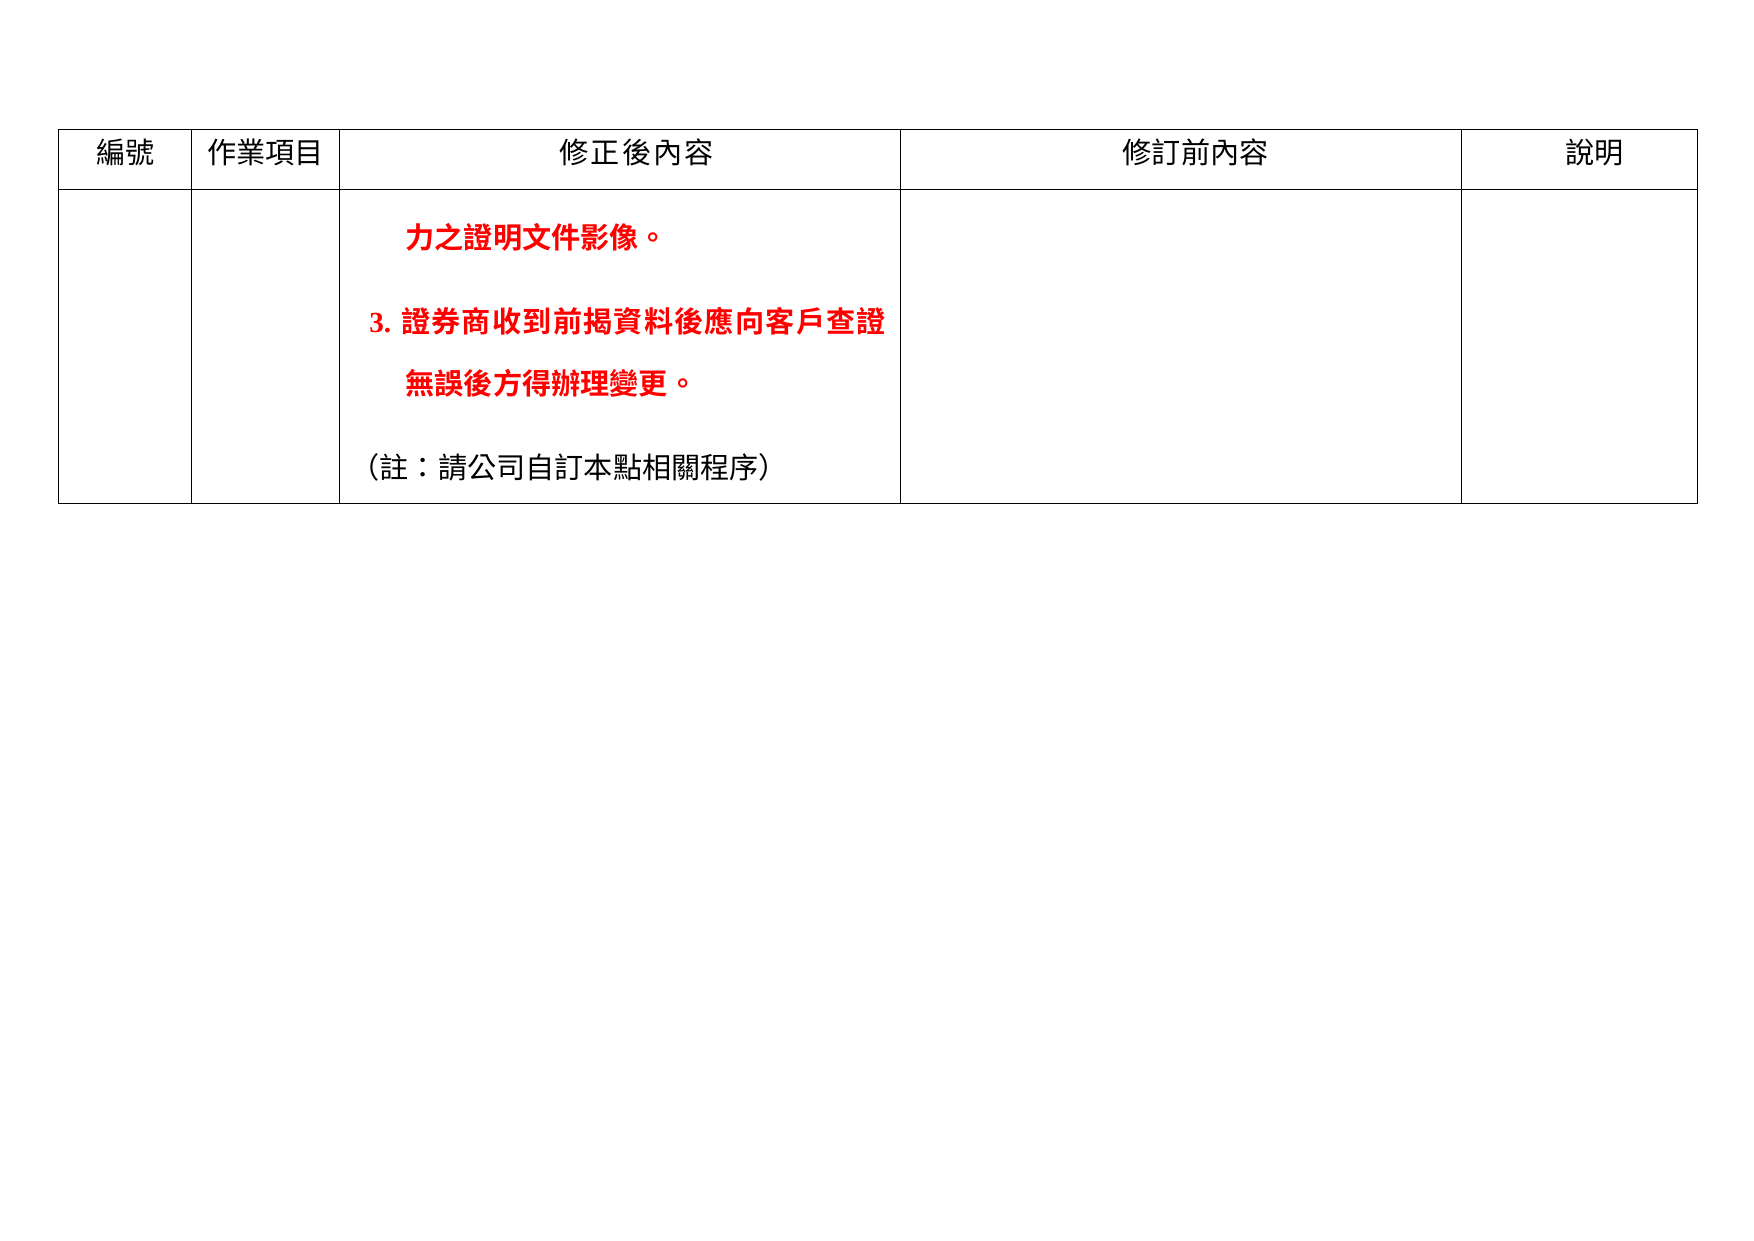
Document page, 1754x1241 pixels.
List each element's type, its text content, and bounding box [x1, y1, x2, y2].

table_header 編號 [59, 130, 191, 188]
table_header 修訂前內容 [901, 130, 1461, 188]
table_cell [192, 190, 339, 503]
table_cell 力之證明文件影像。 3. 證券商收到前揭資料後應向客戶查證無誤後方得辦理變更。 （註：請公司自訂本點相關程序） [340, 190, 900, 503]
table_cell [59, 190, 191, 503]
table_header 作業項目 [192, 130, 339, 188]
table_cell [1462, 190, 1697, 503]
table_header 修正後內容 [340, 130, 900, 188]
table_cell [901, 190, 1461, 503]
table_header 說明 [1462, 130, 1697, 188]
